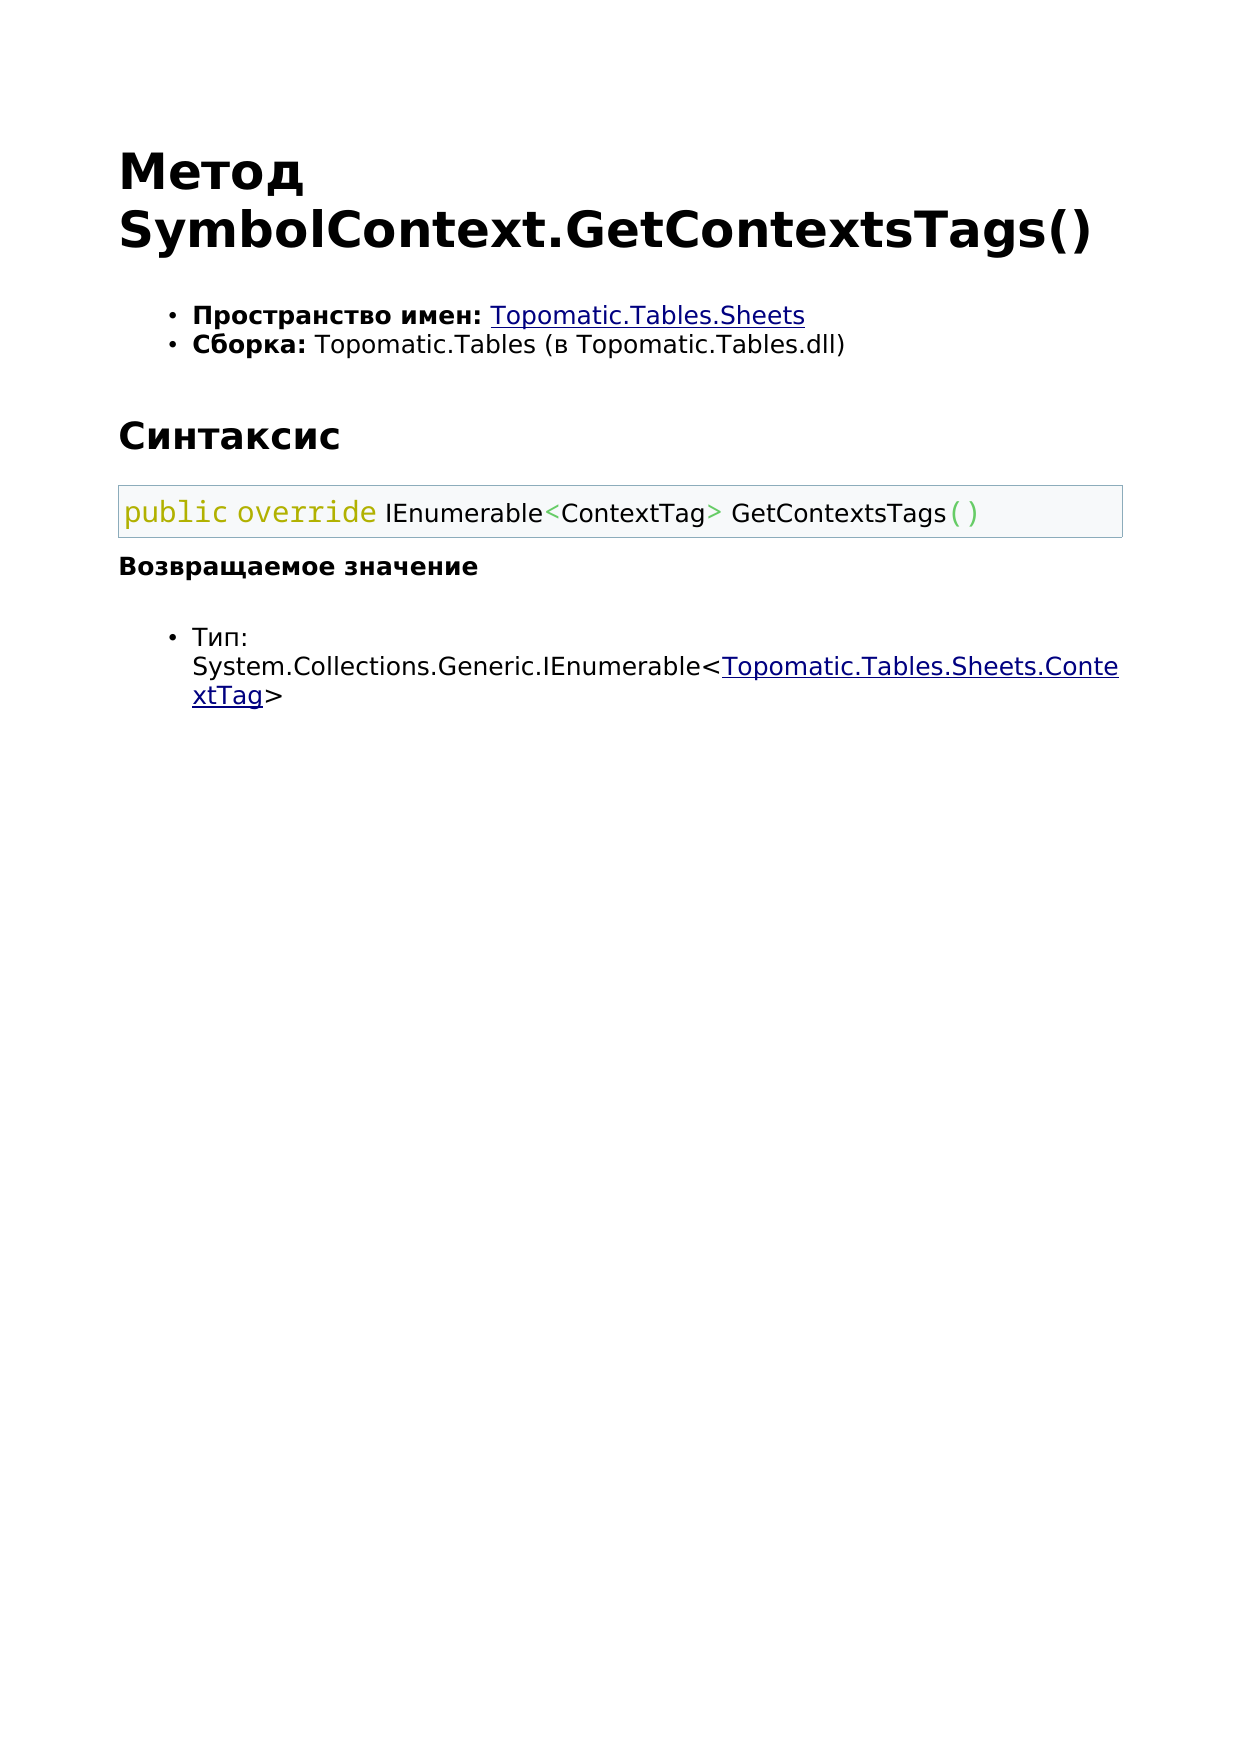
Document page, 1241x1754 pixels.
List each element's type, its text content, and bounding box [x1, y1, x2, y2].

text Возвращаемое значение [118, 552, 1122, 581]
list Пространство имен: Topomatic.Tables.Sheets [177, 302, 1122, 331]
list Сборка: Topomatic.Tables (в Topomatic.Tables.dll) [177, 331, 1122, 360]
table_header public override IEnumerable<ContextTag> GetContextsTags() [119, 486, 1122, 537]
list Тип: System.Collections.Generic.IEnumerable<Topomatic.Tables.Sheets.ContextTag> [177, 623, 1122, 710]
subtitle Синтаксис [118, 414, 1122, 458]
subtitle Метод SymbolContext.GetContextsTags() [118, 143, 1122, 259]
